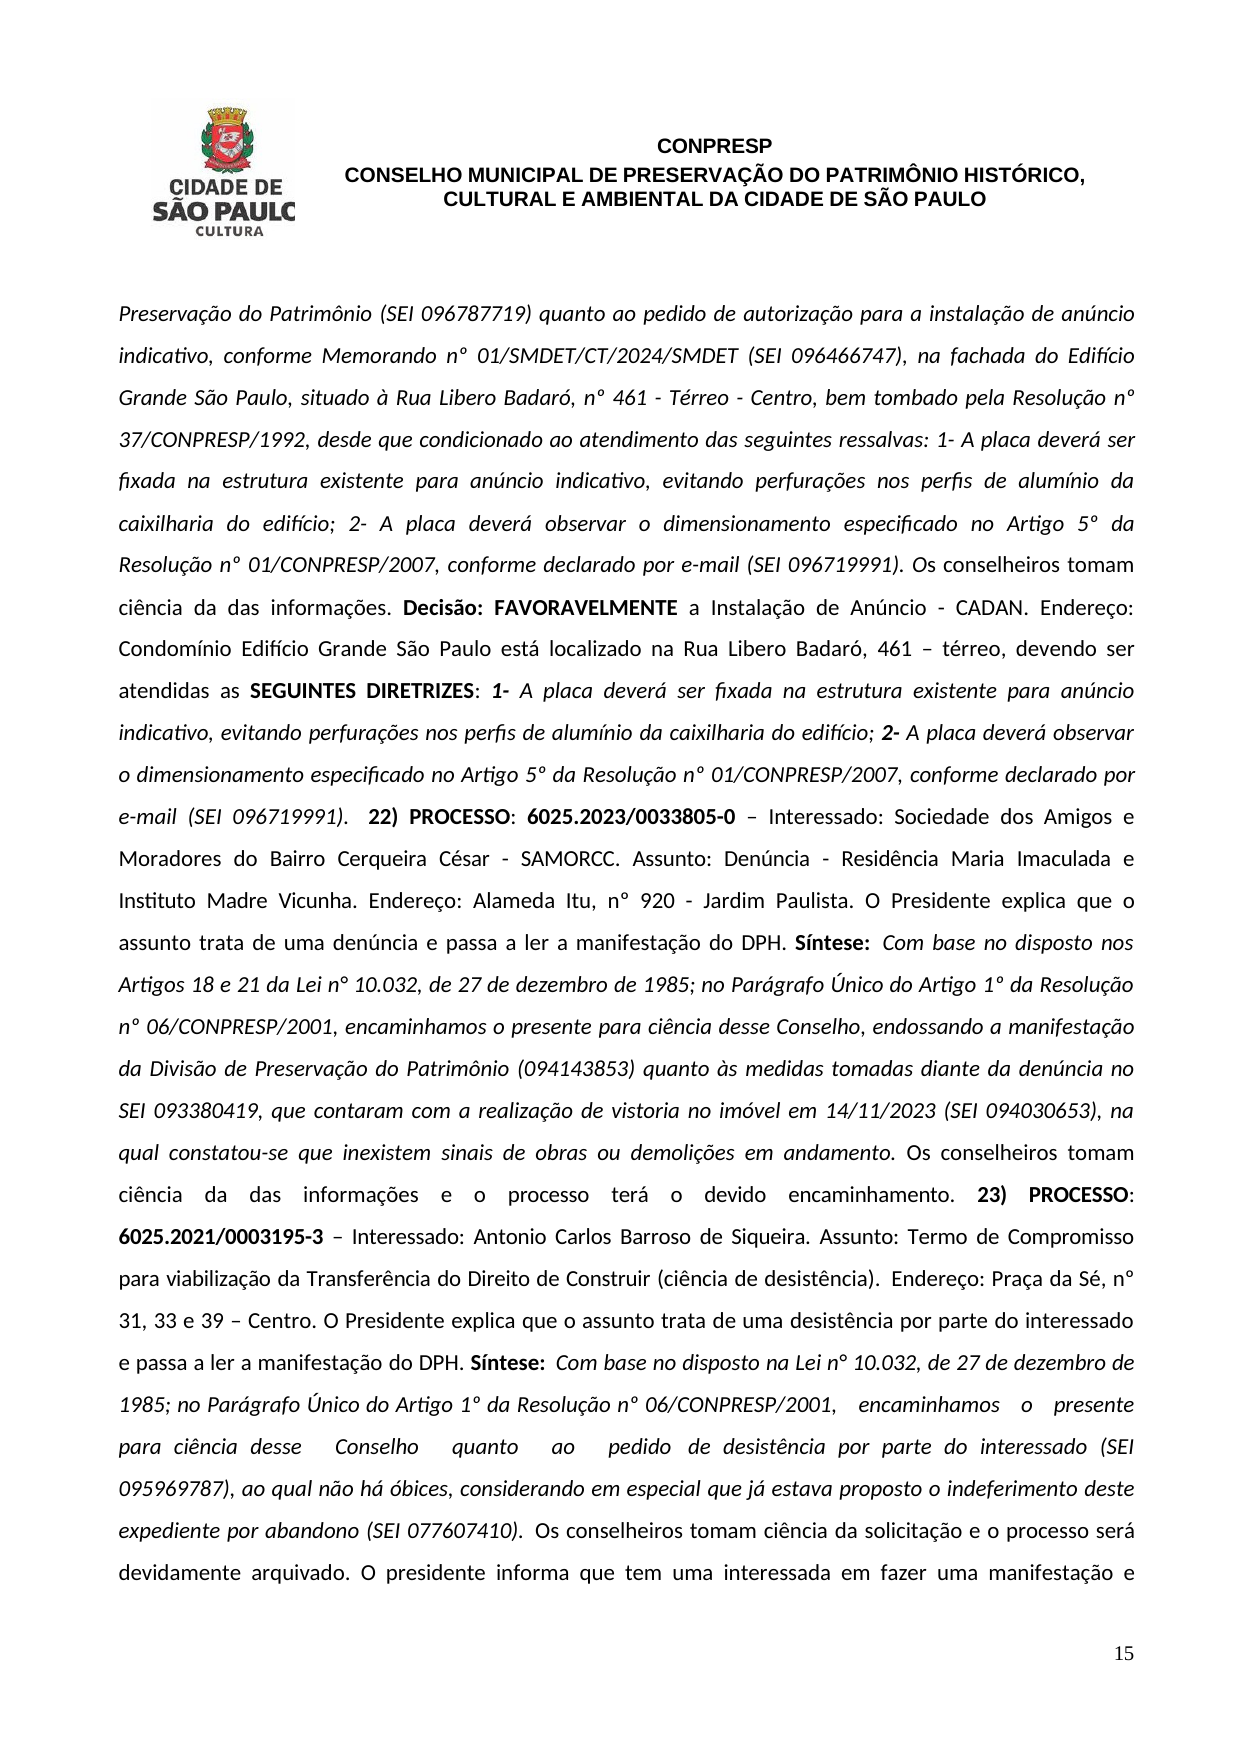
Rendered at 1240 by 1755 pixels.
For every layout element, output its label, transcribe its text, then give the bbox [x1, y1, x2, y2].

text Preservação do Patrimônio (SEI 096787719) quanto ao pedido de autorização para a instalação de anúncio indicativo, conforme Memorando nº 01/SMDET/CT/2024/SMDET (SEI 096466747), na fachada do Edifício Grande São Paulo, situado à Rua Libero Badaró, nº 461 - Térreo - Centro, bem tombado pela Resolução nº 37/CONPRESP/1992, desde que condicionado ao atendimento das seguintes ressalvas: 1- A placa deverá ser fixada na estrutura existente para anúncio indicativo, evitando perfurações nos perfis de alumínio da caixilharia do edifício; 2- A placa deverá observar o dimensionamento especificado no Artigo 5º da Resolução nº 01/CONPRESP/2007, conforme declarado por e-mail (SEI 096719991). Os conselheiros tomam ciência da das informações. Decisão: FAVORAVELMENTE a Instalação de Anúncio - CADAN. Endereço: Condomínio Edifício Grande São Paulo está localizado na Rua Libero Badaró, 461 – térreo, devendo ser atendidas as SEGUINTES DIRETRIZES: 1- A placa deverá ser fixada na estrutura existente para anúncio indicativo, evitando perfurações nos perfis de alumínio da caixilharia do edifício; 2- A placa deverá observar o dimensionamento especificado no Artigo 5º da Resolução nº 01/CONPRESP/2007, conforme declarado por e-mail (SEI 096719991). 22) PROCESSO: 6025.2023/0033805-0 – Interessado: Sociedade dos Amigos e Moradores do Bairro Cerqueira César - SAMORCC. Assunto: Denúncia - Residência Maria Imaculada e Instituto Madre Vicunha. Endereço: Alameda Itu, nº 920 - Jardim Paulista. O Presidente explica que o assunto trata de uma denúncia e passa a ler a manifestação do DPH. Síntese: Com base no disposto nos Artigos 18 e 21 da Lei n° 10.032, de 27 de dezembro de 1985; no Parágrafo Único do Artigo 1º da Resolução nº 06/CONPRESP/2001, encaminhamos o presente para ciência desse Conselho, endossando a manifestação da Divisão de Preservação do Patrimônio (094143853) quanto às medidas tomadas diante da denúncia no SEI 093380419, que contaram com a realização de vistoria no imóvel em 14/11/2023 (SEI 094030653), na qual constatou-se que inexistem sinais de obras ou demolições em andamento. Os conselheiros tomam ciência da das informações e o processo terá o devido encaminhamento. 23) PROCESSO: 6025.2021/0003195-3 – Interessado: Antonio Carlos Barroso de Siqueira. Assunto: Termo de Compromisso para viabilização da Transferência do Direito de Construir (ciência de desistência). Endereço: Praça da Sé, nº 31, 33 e 39 – Centro. O Presidente explica que o assunto trata de uma desistência por parte do interessado e passa a ler a manifestação do DPH. Síntese: Com base no disposto na Lei n° 10.032, de 27 de dezembro de 1985; no Parágrafo Único do Artigo 1º da Resolução nº 06/CONPRESP/2001, encaminhamos o presente para ciência desse Conselho quanto ao pedido de desistência por parte do interessado (SEI 095969787), ao qual não há óbices, considerando em especial que já estava proposto o indeferimento deste expediente por abandono (SEI 077607410). Os conselheiros tomam ciência da solicitação e o processo será devidamente arquivado. O presidente informa que tem uma interessada em fazer uma manifestação e [118, 299, 1135, 1586]
